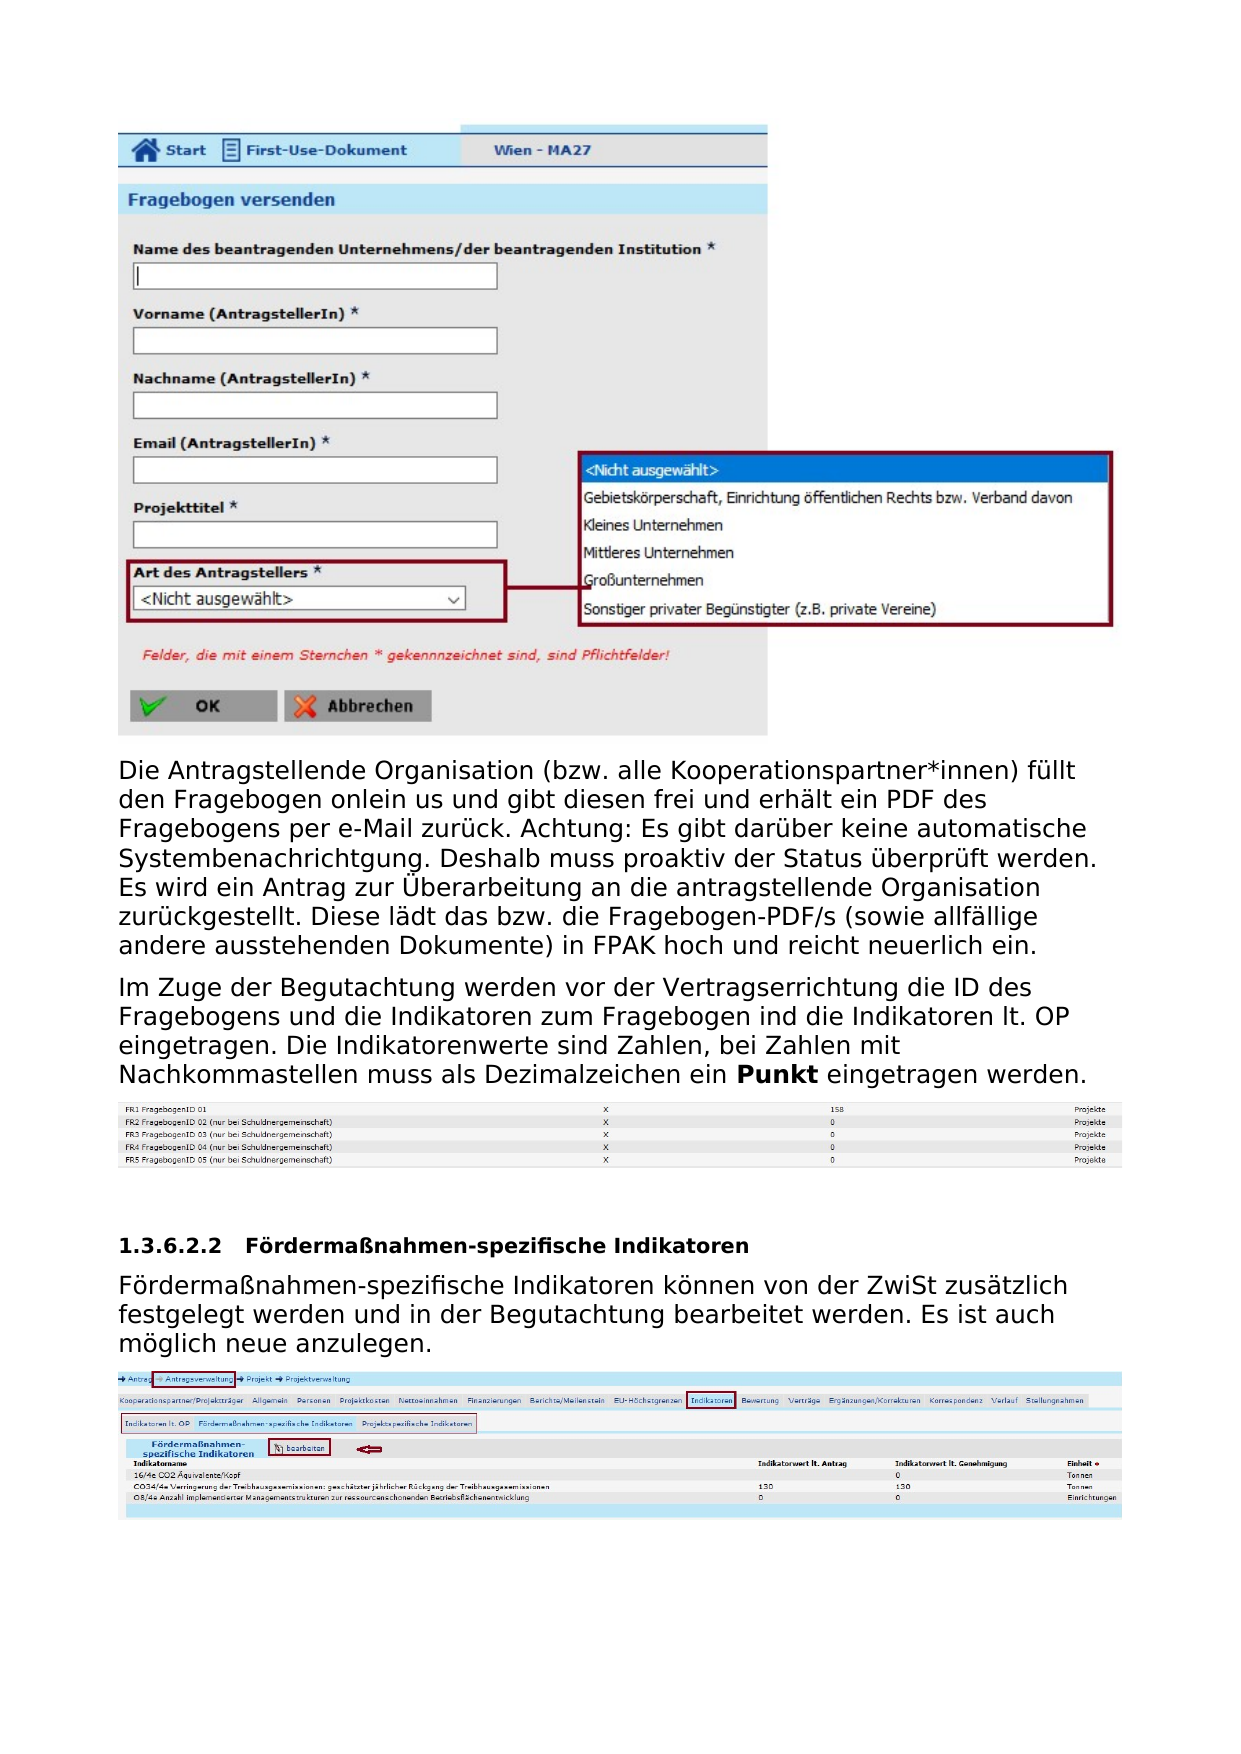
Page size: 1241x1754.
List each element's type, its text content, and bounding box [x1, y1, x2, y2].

picture [118, 118, 1123, 744]
text Fördermaßnahmen-spezifische Indikatoren können von der ZwiSt zusätzlich festgelegt werden und in der Begutachtung bearbeitet werden. Es ist auch möglich neue anzulegen. [118, 1271, 1122, 1359]
text Die Antragstellende Organisation (bzw. alle Kooperationspartner*innen) füllt den Fragebogen onlein us und gibt diesen frei und erhält ein PDF des Fragebogens per e-Mail zurück. Achtung: Es gibt darüber keine automatische Systembenachrichtgung. Deshalb muss proaktiv der Status überprüft werden. Es wird ein Antrag zur Überarbeitung an die antragstellende Organisation zurückgestellt. Diese lädt das bzw. die Fragebogen-PDF/s (sowie allfällige andere ausstehenden Dokumente) in FPAK hoch und reicht neuerlich ein. [118, 756, 1122, 961]
picture [118, 1371, 1123, 1520]
picture [118, 1102, 1123, 1168]
subtitle Fördermaßnahmen-spezifische Indikatoren [118, 1234, 1122, 1259]
text Im Zuge der Begutachtung werden vor der Vertragserrichtung die ID des Fragebogens und die Indikatoren zum Fragebogen ind die Indikatoren lt. OP eingetragen. Die Indikatorenwerte sind Zahlen, bei Zahlen mit Nachkommastellen muss als Dezimalzeichen ein Punkt eingetragen werden. [118, 973, 1122, 1090]
